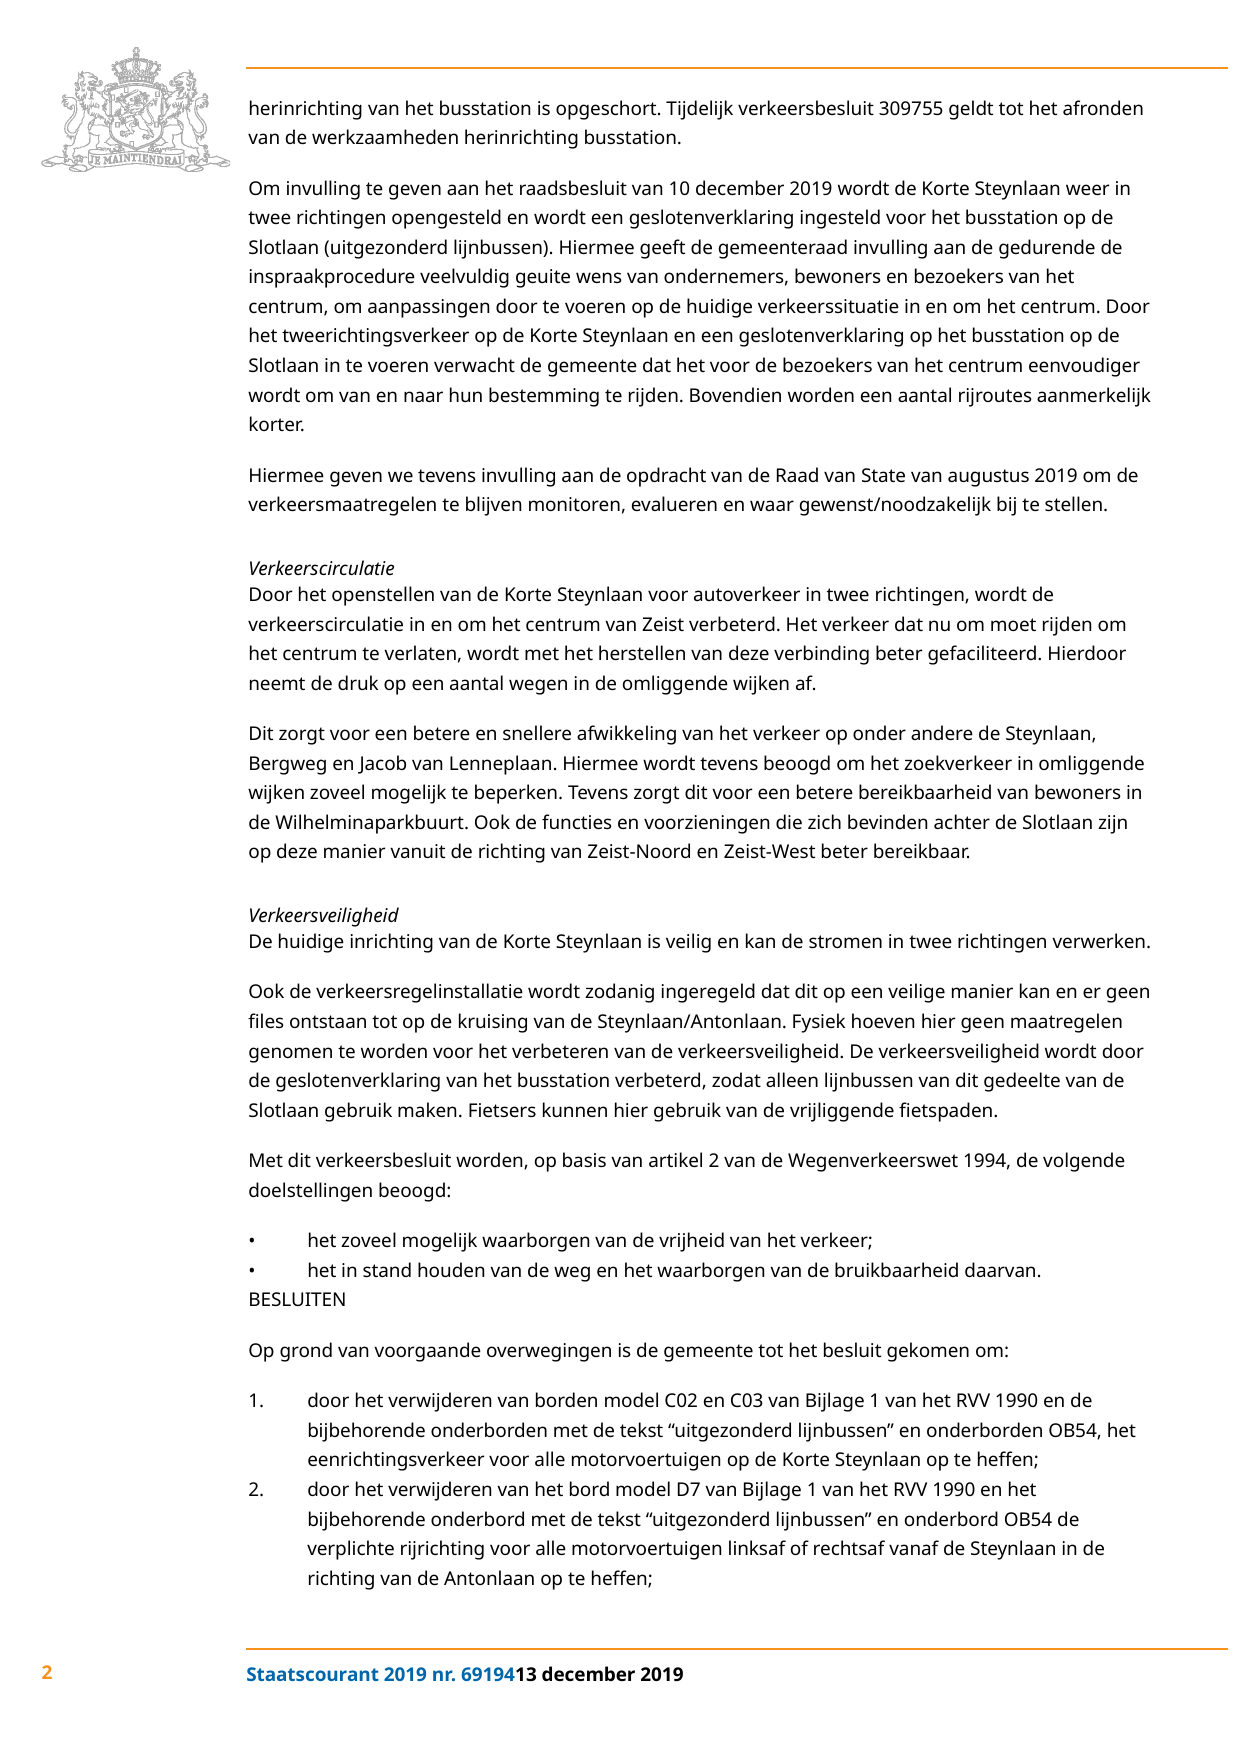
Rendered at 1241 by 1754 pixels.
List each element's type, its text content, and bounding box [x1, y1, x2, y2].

text Dit zorgt voor een betere en snellere afwikkeling van het verkeer op onder andere de Steynlaan, Bergweg en Jacob van Lenneplaan. Hiermee wordt tevens beoogd om het zoekverkeer in omliggende wijken zoveel mogelijk te beperken. Tevens zorgt dit voor een betere bereikbaarheid van bewoners in de Wilhelminaparkbuurt. Ook de functies en voorzieningen die zich bevinden achter de Slotlaan zijn op deze manier vanuit de richting van Zeist-Noord en Zeist-West beter bereikbaar. [248, 720, 1152, 864]
text Hiermee geven we tevens invulling aan de opdracht van de Raad van State van augustus 2019 om de verkeersmaatregelen te blijven monitoren, evalueren en waar gewenst/noodzakelijk bij te stellen. [248, 462, 1152, 517]
picture [41, 47, 231, 172]
text Ook de verkeersregelinstallatie wordt zodanig ingeregeld dat dit op een veilige manier kan en er geen files ontstaan tot op de kruising van de Steynlaan/Antonlaan. Fysiek hoeven hier geen maatregelen genomen te worden voor het verbeteren van de verkeersveiligheid. De verkeersveiligheid wordt door de geslotenverklaring van het busstation verbeterd, zodat alleen lijnbussen van dit gedeelte van de Slotlaan gebruik maken. Fietsers kunnen hier gebruik van de vrijliggende fietspaden. [248, 979, 1152, 1123]
text Verkeersveiligheid [248, 903, 1152, 928]
text De huidige inrichting van de Korte Steynlaan is veilig en kan de stromen in twee richtingen verwerken. [248, 928, 1152, 954]
list door het verwijderen van het bord model D7 van Bijlage 1 van het RVV 1990 en het bijbehorende onderbord met de tekst “uitgezonderd lijnbussen” en onderbord OB54 de verplichte rijrichting voor alle motorvoertuigen linksaf of rechtsaf vanaf de Steynlaan in de richting van de Antonlaan op te heffen; [248, 1476, 1152, 1591]
list het in stand houden van de weg en het waarborgen van de bruikbaarheid daarvan. [248, 1257, 1152, 1283]
list door het verwijderen van borden model C02 en C03 van Bijlage 1 van het RVV 1990 en de bijbehorende onderborden met de tekst “uitgezonderd lijnbussen” en onderborden OB54, het eenrichtingsverkeer voor alle motorvoertuigen op de Korte Steynlaan op te heffen; [248, 1387, 1152, 1472]
text BESLUITEN [248, 1287, 1152, 1312]
text Om invulling te geven aan het raadsbesluit van 10 december 2019 wordt de Korte Steynlaan weer in twee richtingen opengesteld en wordt een geslotenverklaring ingesteld voor het busstation op de Slotlaan (uitgezonderd lijnbussen). Hiermee geeft de gemeenteraad invulling aan de gedurende de inspraakprocedure veelvuldig geuite wens van ondernemers, bewoners en bezoekers van het centrum, om aanpassingen door te voeren op de huidige verkeerssituatie in en om het centrum. Door het tweerichtingsverkeer op de Korte Steynlaan en een geslotenverklaring op het busstation op de Slotlaan in te voeren verwacht de gemeente dat het voor de bezoekers van het centrum eenvoudiger wordt om van en naar hun bestemming te rijden. Bovendien worden een aantal rijroutes aanmerkelijk korter. [248, 175, 1152, 437]
text Met dit verkeersbesluit worden, op basis van artikel 2 van de Wegenverkeerswet 1994, de volgende doelstellingen beoogd: [248, 1147, 1152, 1203]
text herinrichting van het busstation is opgeschort. Tijdelijk verkeersbesluit 309755 geldt tot het afronden van de werkzaamheden herinrichting busstation. [248, 95, 1152, 150]
list het zoveel mogelijk waarborgen van de vrijheid van het verkeer; [248, 1227, 1152, 1253]
text Door het openstellen van de Korte Steynlaan voor autoverkeer in twee richtingen, wordt de verkeerscirculatie in en om het centrum van Zeist verbeterd. Het verkeer dat nu om moet rijden om het centrum te verlaten, wordt met het herstellen van deze verbinding beter gefaciliteerd. Hierdoor neemt de druk op een aantal wegen in de omliggende wijken af. [248, 581, 1152, 696]
text Verkeerscirculatie [248, 555, 1152, 581]
text Op grond van voorgaande overwegingen is de gemeente tot het besluit gekomen om: [248, 1337, 1152, 1363]
